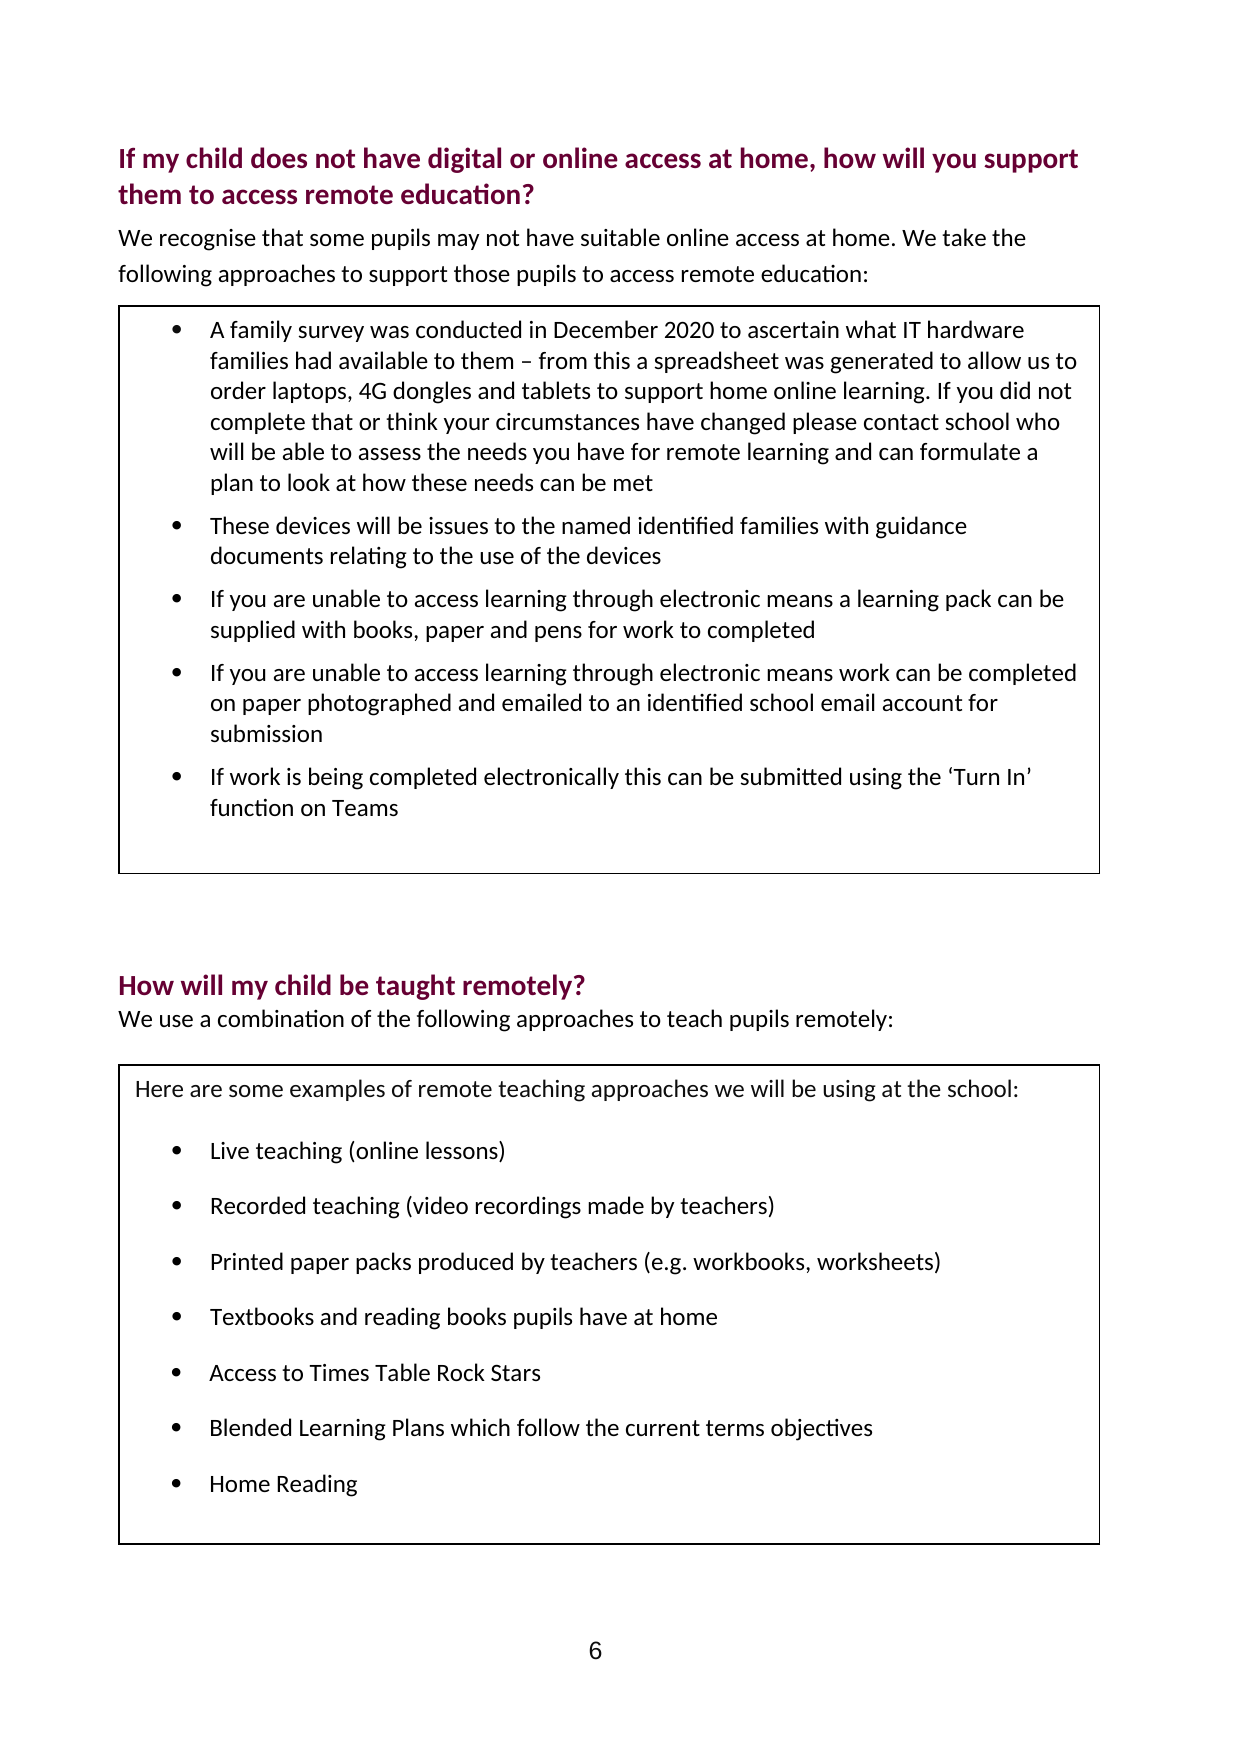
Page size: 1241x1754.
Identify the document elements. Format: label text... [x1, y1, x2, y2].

text Here are some examples of remote teaching approaches we will be using at the school: [135, 1073, 1083, 1104]
list Printed paper packs produced by teachers (e.g. workbooks, worksheets) [172, 1246, 1083, 1276]
text We recognise that some pupils may not have suitable online access at home. We take the following approaches to support those pupils to access remote education: [118, 222, 1107, 289]
subtitle How will my child be taught remotely? [118, 967, 1107, 1003]
subtitle If my child does not have digital or online access at home, how will you support them to access remote education? [118, 140, 1107, 211]
list If you are unable to access learning through electronic means work can be completed on paper photographed and emailed to an identified school email account for submission [172, 657, 1083, 749]
list Blended Learning Plans which follow the current terms objectives [172, 1412, 1083, 1443]
list Home Reading [172, 1468, 1083, 1498]
list A family survey was conducted in December 2020 to ascertain what IT hardware families had available to them – from this a spreadsheet was generated to allow us to order laptops, 4G dongles and tablets to support home online learning. If you did not complete that or think your circumstances have changed please contact school who will be able to assess the needs you have for remote learning and can formulate a plan to look at how these needs can be met [172, 314, 1083, 497]
list These devices will be issues to the named identified families with guidance documents relating to the use of the devices [172, 510, 1083, 571]
list If you are unable to access learning through electronic means a learning pack can be supplied with books, paper and pens for work to completed [172, 583, 1083, 644]
list Access to Times Table Rock Stars [172, 1357, 1083, 1387]
text We use a combination of the following approaches to teach pupils remotely: [118, 1003, 1107, 1033]
list If work is being completed electronically this can be submitted using the ‘Turn In’ function on Teams [172, 761, 1083, 822]
list Live teaching (online lessons) [172, 1135, 1083, 1165]
list Textbooks and reading books pupils have at home [172, 1301, 1083, 1332]
list Recorded teaching (video recordings made by teachers) [172, 1190, 1083, 1221]
